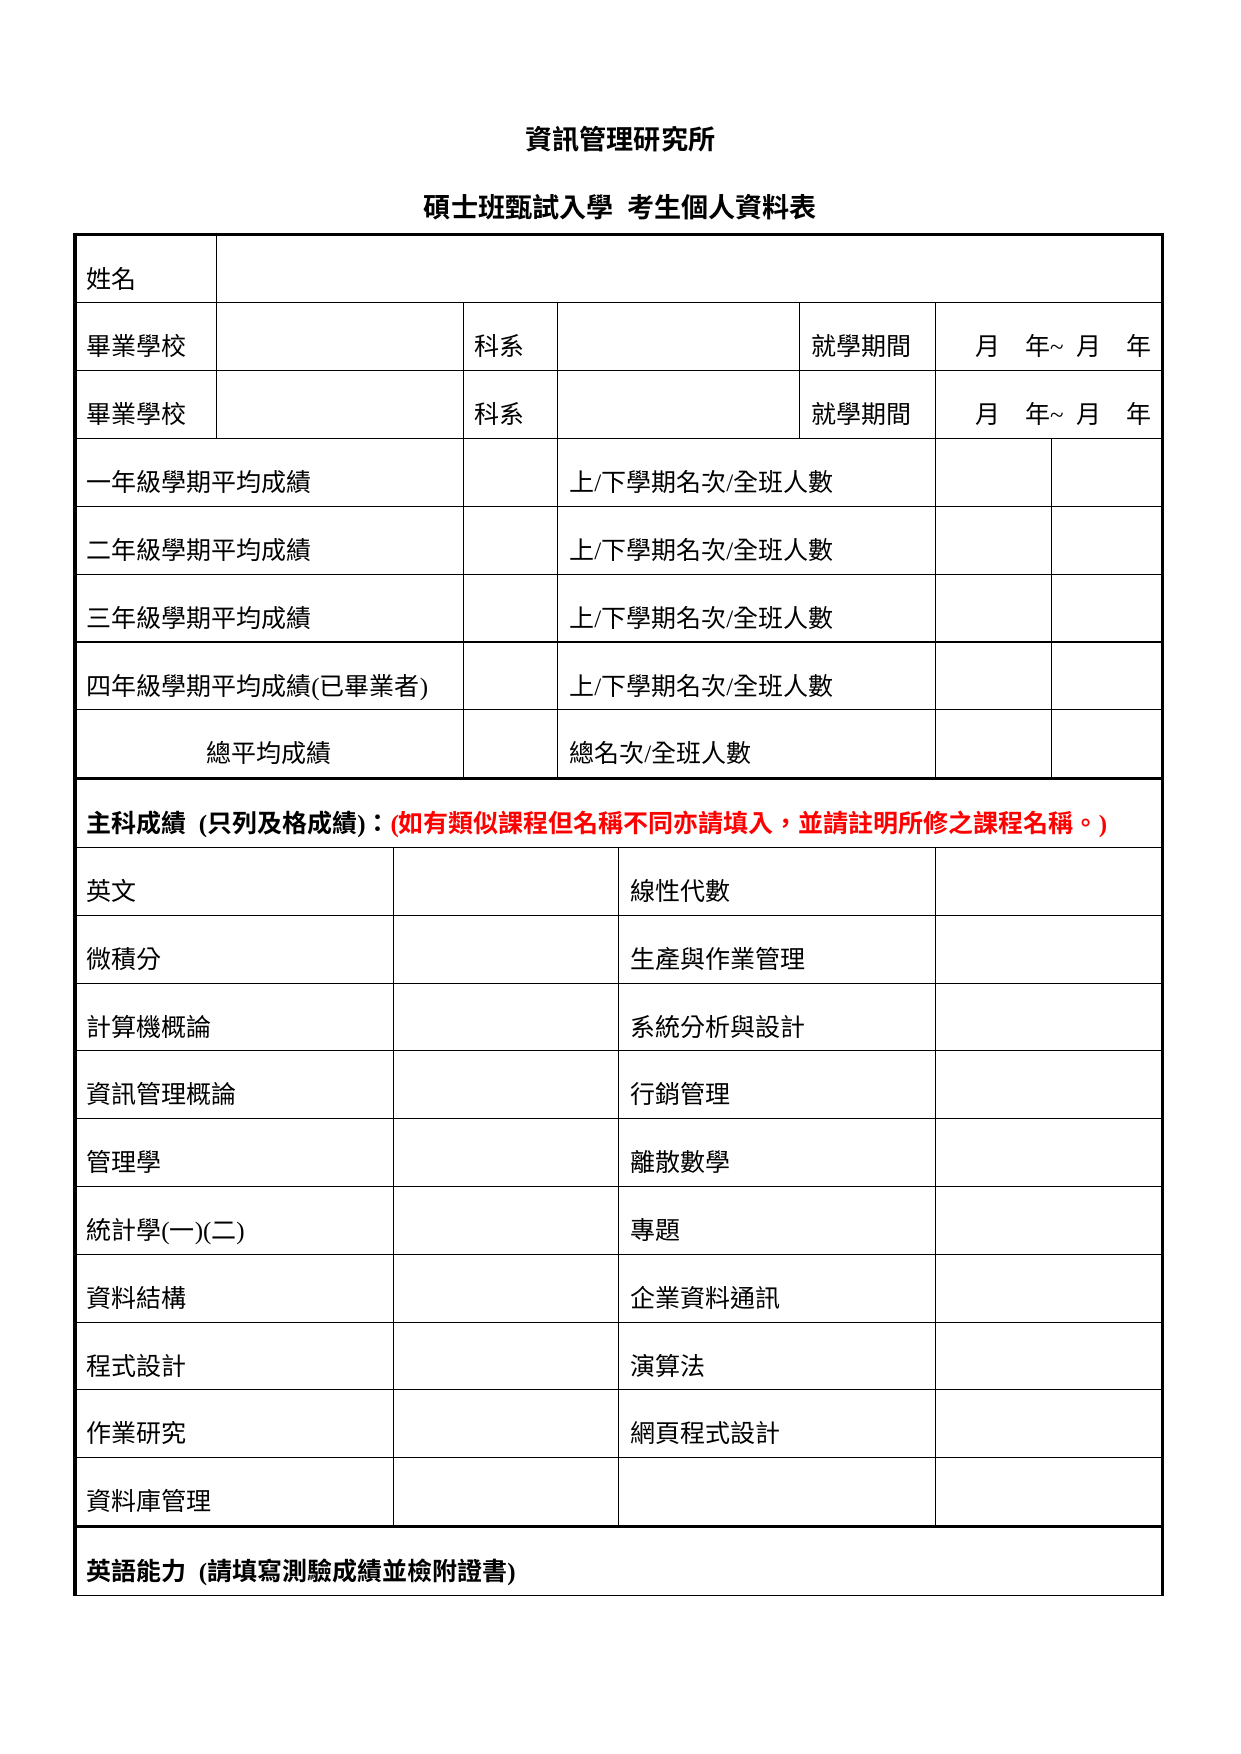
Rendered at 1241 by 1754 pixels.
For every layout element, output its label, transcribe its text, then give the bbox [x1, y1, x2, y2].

table_cell 主科成績 (只列及格成績)：(如有類似課程但名稱不同亦請填入，並請註明所修之課程名稱。) [77, 780, 1161, 847]
table_cell [1052, 507, 1161, 573]
table_cell 上/下學期名次/全班人數 [558, 507, 935, 573]
table_cell [936, 643, 1051, 709]
text 資訊管理研究所 [75, 96, 1165, 158]
table_cell 行銷管理 [619, 1051, 935, 1118]
table_cell [936, 575, 1051, 641]
table_cell 系統分析與設計 [619, 984, 935, 1050]
table_cell [394, 1390, 618, 1457]
table_cell 就學期間 [800, 371, 935, 438]
table_cell [936, 1458, 1161, 1525]
table_cell 程式設計 [77, 1323, 393, 1389]
table_cell 離散數學 [619, 1119, 935, 1186]
table_cell [936, 1119, 1161, 1186]
table_cell 管理學 [77, 1119, 393, 1186]
table_cell [936, 1323, 1161, 1389]
table_cell 生產與作業管理 [619, 916, 935, 982]
text 碩士班甄試入學 考生個人資料表 [75, 164, 1165, 227]
table_cell [558, 371, 799, 438]
table_cell [619, 1458, 935, 1525]
table_cell 專題 [619, 1187, 935, 1254]
table_cell [217, 371, 463, 438]
table_cell 四年級學期平均成績(已畢業者) [77, 643, 463, 709]
table_cell 資料庫管理 [77, 1458, 393, 1525]
table_cell 科系 [464, 371, 557, 438]
table_cell 上/下學期名次/全班人數 [558, 439, 935, 506]
table_cell 作業研究 [77, 1390, 393, 1457]
table_cell [464, 507, 557, 573]
table_cell 資訊管理概論 [77, 1051, 393, 1118]
table_cell 一年級學期平均成績 [77, 439, 463, 506]
table_cell 月 年~ 月 年 [936, 371, 1161, 438]
table_cell [936, 1255, 1161, 1322]
table_cell 畢業學校 [77, 303, 216, 370]
table_cell [464, 710, 557, 777]
table_cell 企業資料通訊 [619, 1255, 935, 1322]
table_cell [936, 439, 1051, 506]
table_cell [394, 1187, 618, 1254]
table_cell [1052, 439, 1161, 506]
table_cell [936, 916, 1161, 982]
table_cell 資料結構 [77, 1255, 393, 1322]
table_cell [936, 1187, 1161, 1254]
table_cell 微積分 [77, 916, 393, 982]
table_cell [1052, 710, 1161, 777]
table_cell [394, 1051, 618, 1118]
table_cell [464, 439, 557, 506]
table_cell 二年級學期平均成績 [77, 507, 463, 573]
table_header 姓名 [77, 236, 216, 302]
table_cell 畢業學校 [77, 371, 216, 438]
table_cell 統計學(一)(二) [77, 1187, 393, 1254]
table_cell 總名次/全班人數 [558, 710, 935, 777]
table_cell 上/下學期名次/全班人數 [558, 643, 935, 709]
table_cell 演算法 [619, 1323, 935, 1389]
table_cell [936, 1051, 1161, 1118]
table_cell [936, 710, 1051, 777]
table_cell 上/下學期名次/全班人數 [558, 575, 935, 641]
table_cell 英語能力 (請填寫測驗成績並檢附證書) [77, 1528, 1161, 1595]
table_cell 就學期間 [800, 303, 935, 370]
table_cell [394, 1323, 618, 1389]
table_cell [1052, 575, 1161, 641]
table_cell [936, 848, 1161, 915]
table_cell 月 年~ 月 年 [936, 303, 1161, 370]
table_cell 英文 [77, 848, 393, 915]
table_cell [394, 916, 618, 982]
table_cell [394, 1255, 618, 1322]
table_header [217, 236, 1161, 302]
table_cell 科系 [464, 303, 557, 370]
table_cell [464, 575, 557, 641]
table_cell 線性代數 [619, 848, 935, 915]
table_cell [936, 984, 1161, 1050]
table_cell [936, 1390, 1161, 1457]
table_cell [1052, 643, 1161, 709]
table_cell [394, 1119, 618, 1186]
table_cell [394, 848, 618, 915]
table_cell [217, 303, 463, 370]
table_cell [558, 303, 799, 370]
table_cell [464, 643, 557, 709]
table_cell [394, 1458, 618, 1525]
table_cell [936, 507, 1051, 573]
table_cell 計算機概論 [77, 984, 393, 1050]
table_cell [394, 984, 618, 1050]
table_cell 三年級學期平均成績 [77, 575, 463, 641]
table_cell 總平均成績 [77, 710, 463, 777]
table_cell 網頁程式設計 [619, 1390, 935, 1457]
